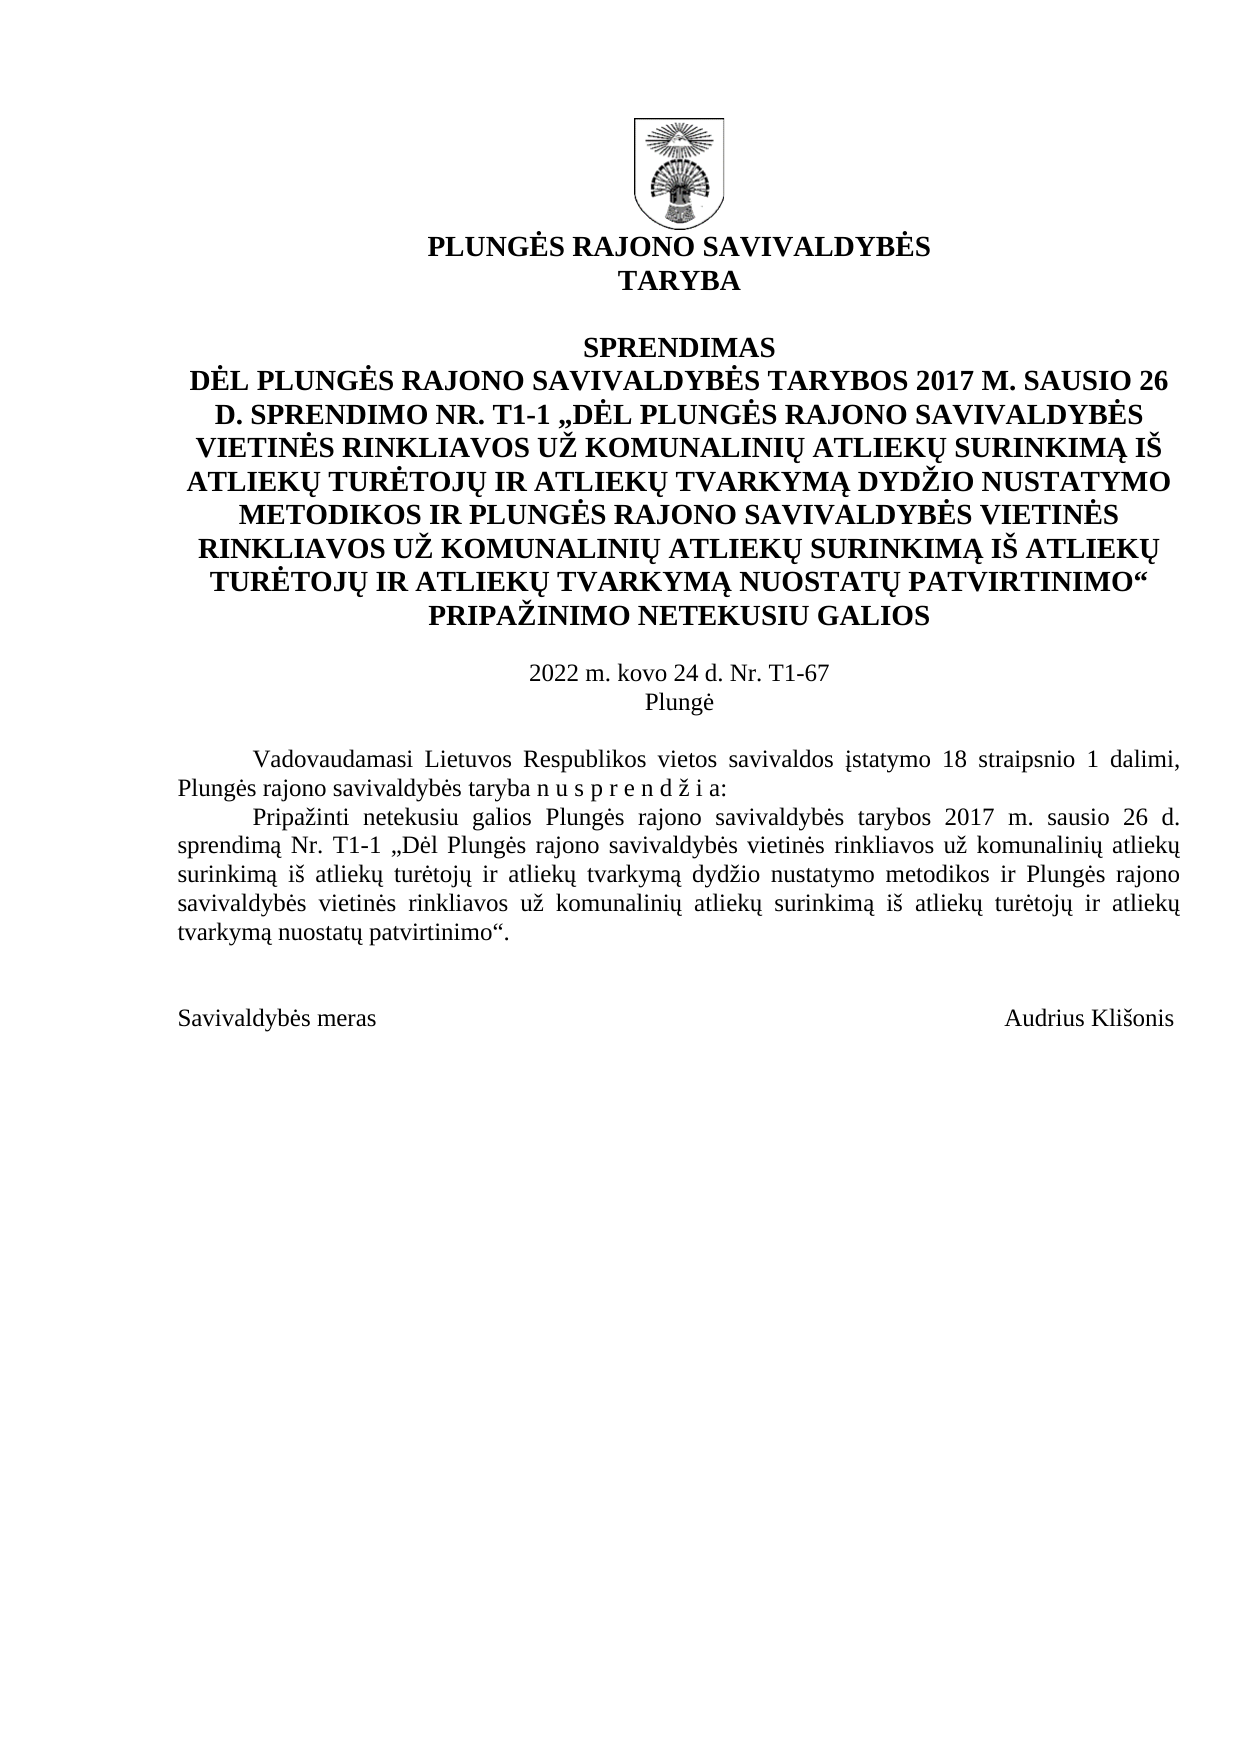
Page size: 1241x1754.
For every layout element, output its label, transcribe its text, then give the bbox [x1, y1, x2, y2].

text Savivaldybės meras Audrius Klišonis [177, 1003, 1181, 1032]
text Pripažinti netekusiu galios Plungės rajono savivaldybės tarybos 2017 m. sausio 26 d. sprendimą Nr. T1-1 „Dėl Plungės rajono savivaldybės vietinės rinkliavos už komunalinių atliekų surinkimą iš atliekų turėtojų ir atliekų tvarkymą dydžio nustatymo metodikos ir Plungės rajono savivaldybės vietinės rinkliavos už komunalinių atliekų surinkimą iš atliekų turėtojų ir atliekų tvarkymą nuostatų patvirtinimo“. [177, 802, 1181, 946]
text PLUNGĖS RAJONO SAVIVALDYBĖS [177, 229, 1181, 263]
text 2022 m. kovo 24 d. Nr. T1-67 [177, 658, 1181, 687]
text TARYBA [177, 263, 1181, 296]
text Plungė [177, 687, 1181, 716]
text Vadovaudamasi Lietuvos Respublikos vietos savivaldos įstatymo 18 straipsnio 1 dalimi, Plungės rajono savivaldybės taryba n u s p r e n d ž i a: [177, 744, 1181, 802]
text SPRENDIMAS [177, 330, 1181, 363]
text DĖL PLUNGĖS RAJONO SAVIVALDYBĖS TARYBOS 2017 M. SAUSIO 26 D. SPRENDIMO NR. T1-1 „DĖL pLUNGĖS RAJONO SAVIVALDYBĖS VIETINĖS RINKLIAVOS UŽ KOMUNALINIŲ ATLIEKŲ SURINKIMĄ IŠ ATLIEKŲ TURĖTOJŲ IR ATLIEKŲ TVARKYMĄ DYDŽIO NUSTATYMO METODIKOS IR PLUNGĖS RAJONO SAVIVALDYBĖS VIETINĖS RINKLIAVOS UŽ KOMUNALINIŲ ATLIEKŲ SURINKIMĄ IŠ ATLIEKŲ TURĖTOJŲ IR ATLIEKŲ TVARKYMĄ NUOSTATŲ PATVIRTINIMO“ PRIPAŽINIMO NETEKUSIU GALIOS [177, 363, 1181, 632]
